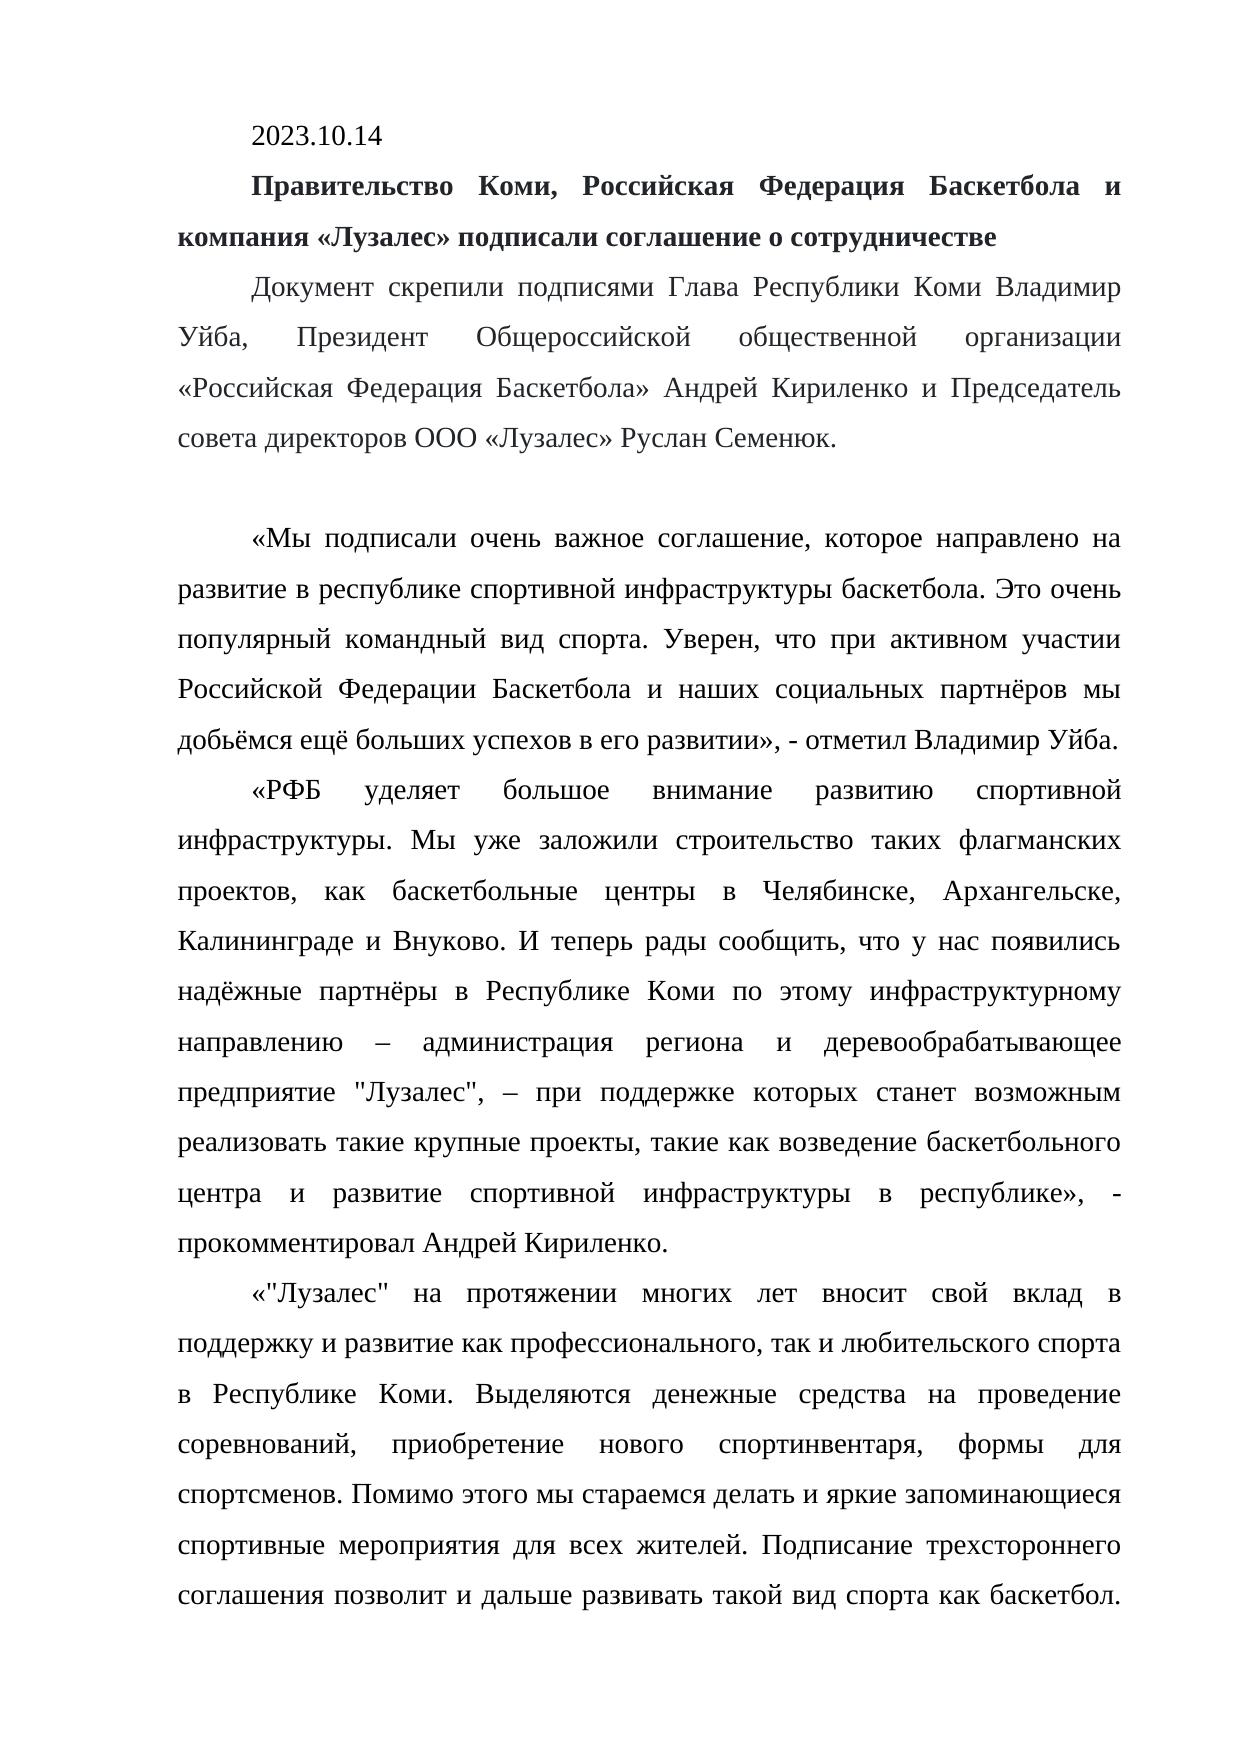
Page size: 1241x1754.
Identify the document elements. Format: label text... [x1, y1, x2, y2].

subtitle Правительство Коми, Российская Федерация Баскетбола и компания «Лузалес» подписали соглашение о сотрудничестве [177, 168, 1122, 252]
text Документ скрепили подписями Глава Республики Коми Владимир Уйба, Президент Общероссийской общественной организации «Российская Федерация Баскетбола» Андрей Кириленко и Председатель совета директоров ООО «Лузалес» Руслан Семенюк. [177, 269, 1122, 453]
text «"Лузалес" на протяжении многих лет вносит свой вклад в поддержку и развитие как профессионального, так и любительского спорта в Республике Коми. Выделяются денежные средства на проведение соревнований, приобретение нового спортинвентаря, формы для спортсменов. Помимо этого мы стараемся делать и яркие запоминающиеся спортивные мероприятия для всех жителей. Подписание трехстороннего соглашения позволит и дальше развивать такой вид спорта как баскетбол. [177, 1275, 1122, 1611]
text «Мы подписали очень важное соглашение, которое направлено на развитие в республике спортивной инфраструктуры баскетбола. Это очень популярный командный вид спорта. Уверен, что при активном участии Российской Федерации Баскетбола и наших социальных партнёров мы добьёмся ещё больших успехов в его развитии», - отметил Владимир Уйба. [177, 521, 1122, 755]
subtitle 2023.10.14 [177, 118, 1122, 152]
text «РФБ уделяет большое внимание развитию спортивной инфраструктуры. Мы уже заложили строительство таких флагманских проектов, как баскетбольные центры в Челябинске, Архангельске, Калининграде и Внуково. И теперь рады сообщить, что у нас появились надёжные партнёры в Республике Коми по этому инфраструктурному направлению – администрация региона и деревообрабатывающее предприятие "Лузалес", – при поддержке которых станет возможным реализовать такие крупные проекты, такие как возведение баскетбольного центра и развитие спортивной инфраструктуры в республике», - прокомментировал Андрей Кириленко. [177, 772, 1122, 1258]
